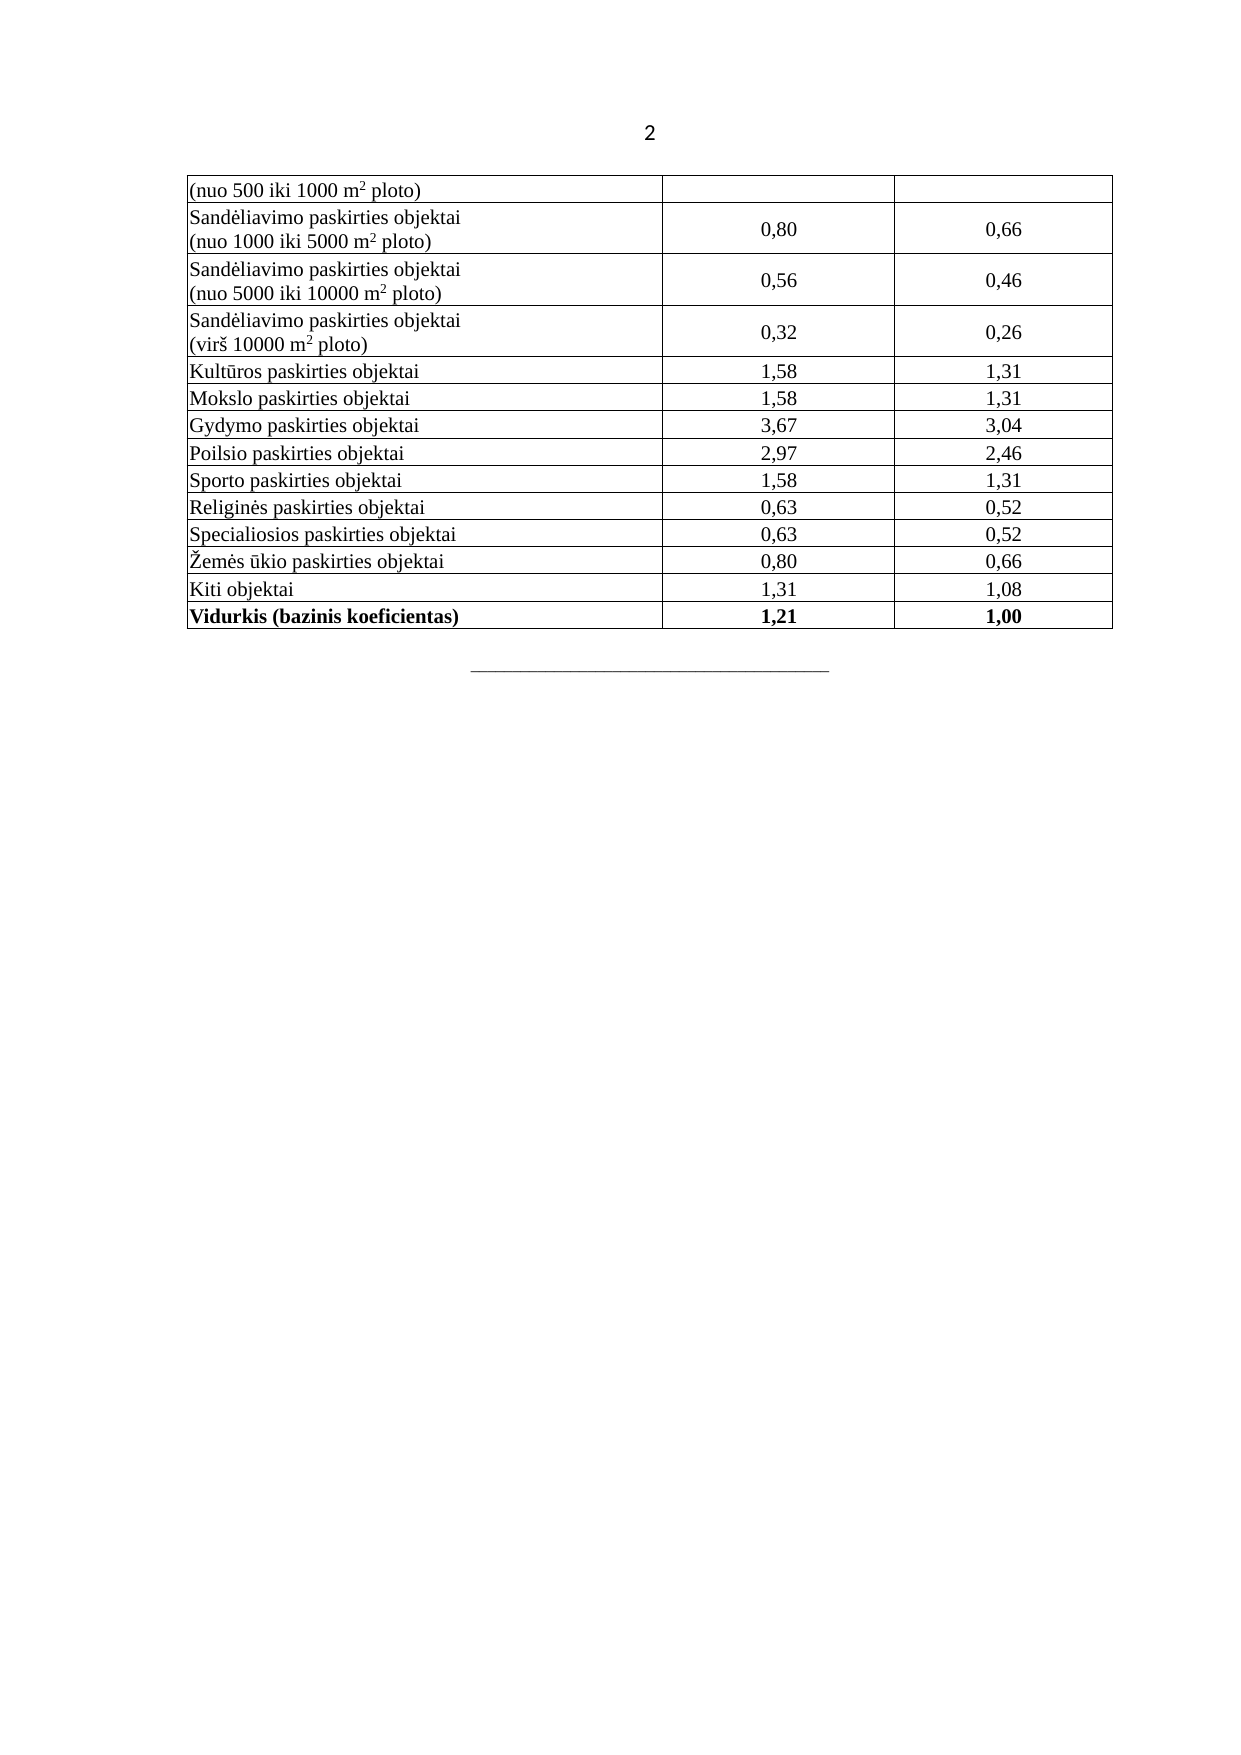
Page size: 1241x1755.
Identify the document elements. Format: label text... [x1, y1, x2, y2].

table_cell 3,04 [895, 411, 1112, 437]
table_cell 1,00 [895, 602, 1112, 628]
table_cell 1,31 [895, 384, 1112, 410]
table_cell [663, 176, 894, 202]
table_cell Žemės ūkio paskirties objektai [188, 547, 662, 573]
table_cell Sandėliavimo paskirties objektai (nuo 5000 iki 10000 m2 ploto) [188, 254, 662, 304]
table_cell 1,58 [663, 357, 894, 383]
table_cell 0,63 [663, 493, 894, 519]
table_cell 0,80 [663, 547, 894, 573]
table_cell Kultūros paskirties objektai [188, 357, 662, 383]
table_cell (nuo 500 iki 1000 m2 ploto) [188, 176, 662, 202]
table_cell Specialiosios paskirties objektai [188, 520, 662, 546]
table_cell 0,63 [663, 520, 894, 546]
table_cell 1,58 [663, 466, 894, 492]
table_cell 0,26 [895, 306, 1112, 356]
table_cell 0,52 [895, 520, 1112, 546]
table_cell 2,46 [895, 439, 1112, 464]
table_cell 0,32 [663, 306, 894, 356]
table_cell Mokslo paskirties objektai [188, 384, 662, 410]
text ___________________________________________ [177, 655, 1122, 674]
table_cell 2,97 [663, 439, 894, 464]
table_cell Gydymo paskirties objektai [188, 411, 662, 437]
table_cell Kiti objektai [188, 574, 662, 601]
table_cell 0,66 [895, 203, 1112, 253]
table_cell [895, 176, 1112, 202]
table_cell 0,66 [895, 547, 1112, 573]
table_cell 1,21 [663, 602, 894, 628]
table_cell Sporto paskirties objektai [188, 466, 662, 492]
table_cell Poilsio paskirties objektai [188, 439, 662, 464]
table_cell Sandėliavimo paskirties objektai (nuo 1000 iki 5000 m2 ploto) [188, 203, 662, 253]
table_cell 0,56 [663, 254, 894, 304]
table_cell Sandėliavimo paskirties objektai (virš 10000 m2 ploto) [188, 306, 662, 356]
table_cell Vidurkis (bazinis koeficientas) [188, 602, 662, 628]
table_cell 1,31 [895, 466, 1112, 492]
table_cell 0,80 [663, 203, 894, 253]
table_cell 1,08 [895, 574, 1112, 601]
table_cell 0,46 [895, 254, 1112, 304]
table_cell Religinės paskirties objektai [188, 493, 662, 519]
table_cell 1,31 [895, 357, 1112, 383]
table_cell 3,67 [663, 411, 894, 437]
table_cell 1,58 [663, 384, 894, 410]
table_cell 1,31 [663, 574, 894, 601]
table_cell 0,52 [895, 493, 1112, 519]
